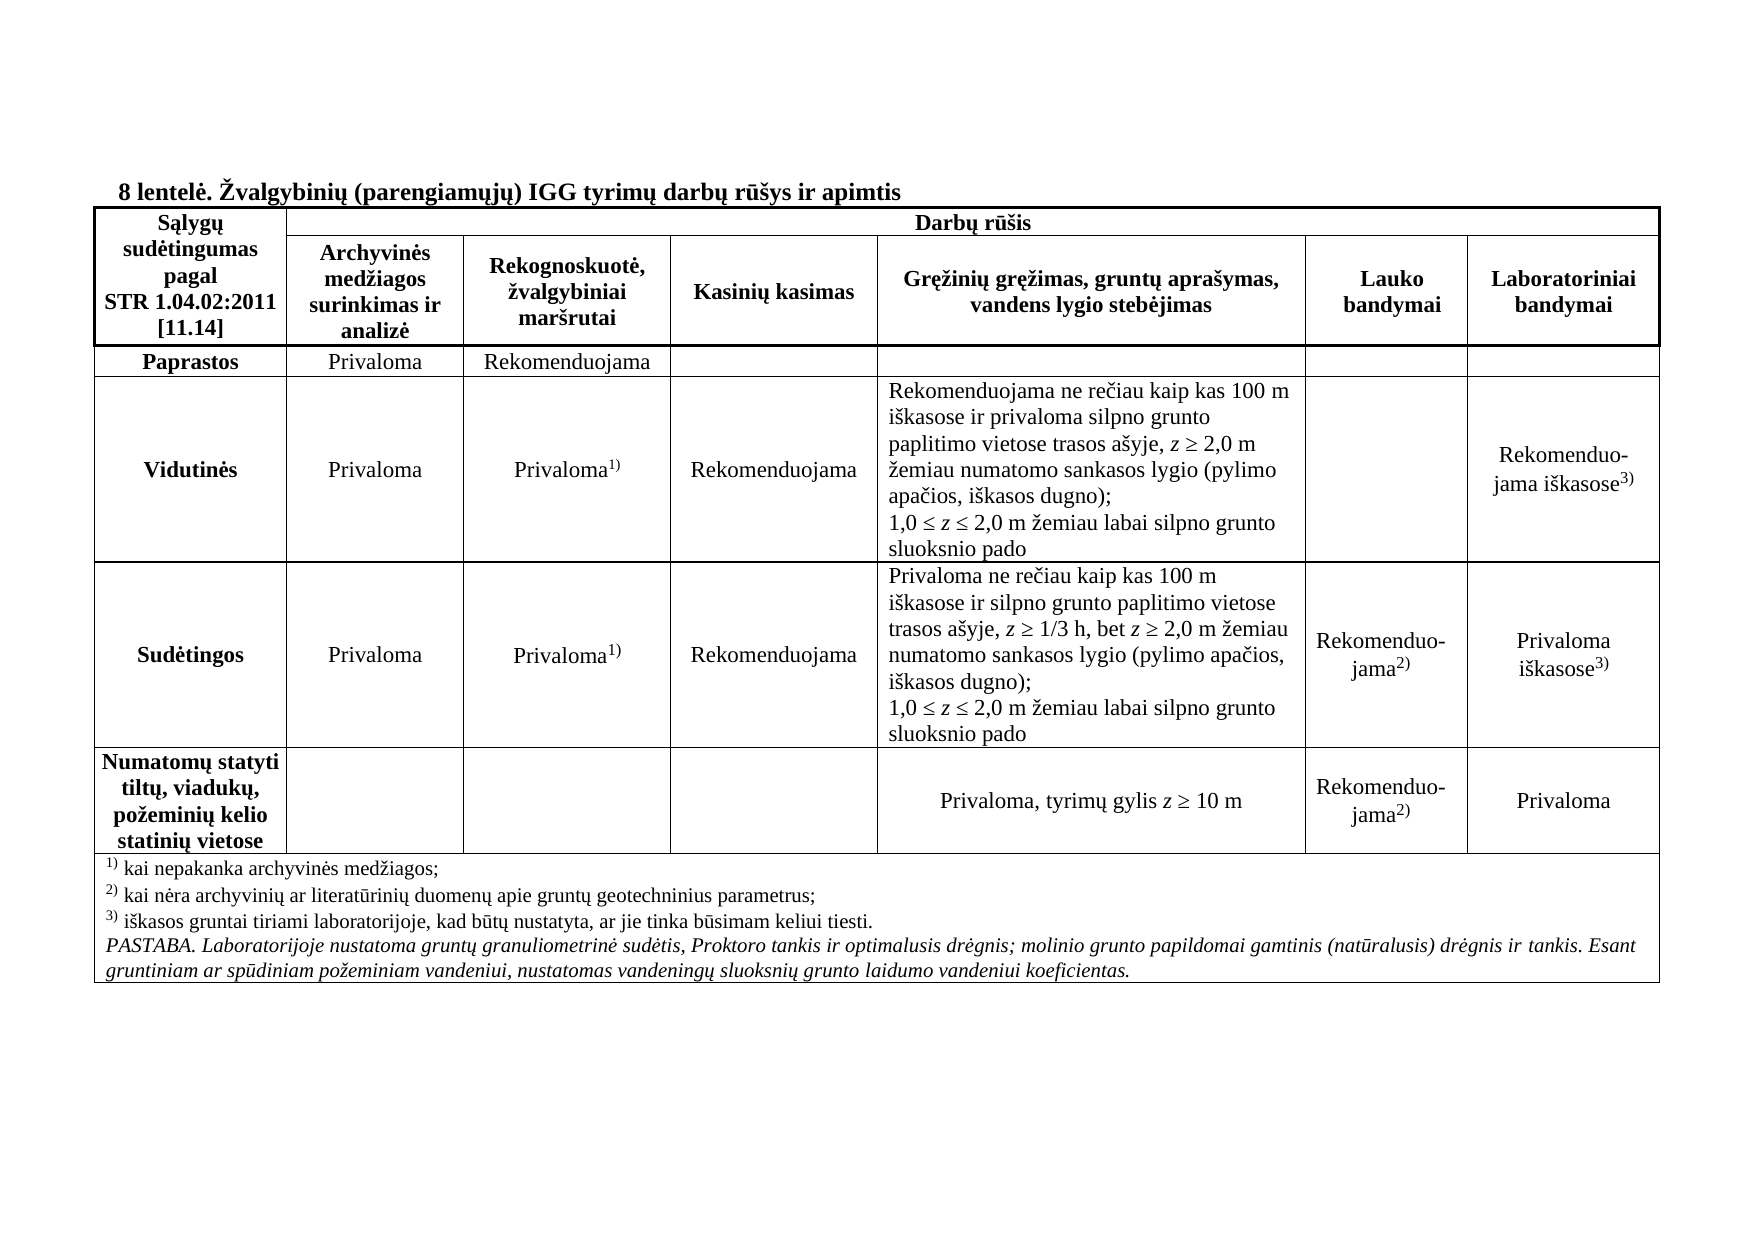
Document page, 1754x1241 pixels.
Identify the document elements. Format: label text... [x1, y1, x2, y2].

table_header Darbų rūšis [287, 209, 1658, 235]
table_cell Rekomenduo-jama2) [1306, 563, 1467, 747]
table_cell Gręžinių gręžimas, gruntų aprašymas, vandens lygio stebėjimas [878, 236, 1305, 344]
table_cell 1) kai nepakanka archyvinės medžiagos; 2) kai nėra archyvinių ar literatūrinių duomenų apie gruntų geotechninius parametrus; 3) iškasos gruntai tiriami laboratorijoje, kad būtų nustatyta, ar jie tinka būsimam keliui tiesti. PASTABA. Laboratorijoje nustatoma gruntų granuliometrinė sudėtis, Proktoro tankis ir optimalusis drėgnis; molinio grunto papildomai gamtinis (natūralusis) drėgnis ir tankis. Esant gruntiniam ar spūdiniam požeminiam vandeniui, nustatomas vandeningų sluoksnių grunto laidumo vandeniui koeficientas. [95, 854, 1659, 982]
table_cell Privaloma1) [464, 563, 670, 747]
text 8 lentelė. Žvalgybinių (parengiamųjų) IGG tyrimų darbų rūšys ir apimtis [118, 177, 1636, 206]
table_cell Vidutinės [95, 377, 286, 561]
table_cell Paprastos [95, 347, 286, 376]
table_cell Privaloma ne rečiau kaip kas 100 m iškasose ir silpno grunto paplitimo vietose trasos ašyje, z ≥ 1/3 h, bet z ≥ 2,0 m žemiau numatomo sankasos lygio (pylimo apačios, iškasos dugno); 1,0 ≤ z ≤ 2,0 m žemiau labai silpno grunto sluoksnio pado [878, 563, 1305, 747]
table_cell Privaloma [287, 377, 463, 561]
table_cell Lauko bandymai [1306, 236, 1467, 344]
table_cell Archyvinės medžiagos surinkimas ir analizė [287, 236, 463, 344]
table_cell Laboratoriniai bandymai [1468, 236, 1658, 344]
table_cell [671, 748, 877, 853]
table_cell Kasinių kasimas [671, 236, 877, 344]
table_cell Rekomenduojama [464, 347, 670, 376]
table_cell Privaloma [1468, 748, 1659, 853]
table_cell Rekomenduo-jama2) [1306, 748, 1467, 853]
table_cell Rekognoskuotė, žvalgybiniai maršrutai [464, 236, 670, 344]
table_cell Rekomenduo-jama iškasose3) [1468, 377, 1659, 561]
table_cell Sudėtingos [95, 563, 286, 747]
table_cell [671, 347, 877, 376]
table_header Sąlygų sudėtingumas pagal STR 1.04.02:2011 [11.14] [96, 209, 286, 344]
table_cell Privaloma iškasose3) [1468, 563, 1659, 747]
table_cell [878, 347, 1305, 376]
table_cell Numatomų statyti tiltų, viadukų, požeminių kelio statinių vietose [95, 748, 286, 853]
table_cell Rekomenduojama ne rečiau kaip kas 100 m iškasose ir privaloma silpno grunto paplitimo vietose trasos ašyje, z ≥ 2,0 m žemiau numatomo sankasos lygio (pylimo apačios, iškasos dugno); 1,0 ≤ z ≤ 2,0 m žemiau labai silpno grunto sluoksnio pado [878, 377, 1305, 561]
table_cell [1306, 347, 1467, 376]
table_cell [1468, 347, 1659, 376]
table_cell Privaloma [287, 347, 463, 376]
table_cell [1306, 377, 1467, 561]
table_cell Privaloma [287, 563, 463, 747]
table_cell Rekomenduojama [671, 377, 877, 561]
table_cell [464, 748, 670, 853]
table_cell Privaloma, tyrimų gylis z ≥ 10 m [878, 748, 1305, 853]
table_cell Rekomenduojama [671, 563, 877, 747]
table_cell Privaloma1) [464, 377, 670, 561]
table_cell [287, 748, 463, 853]
